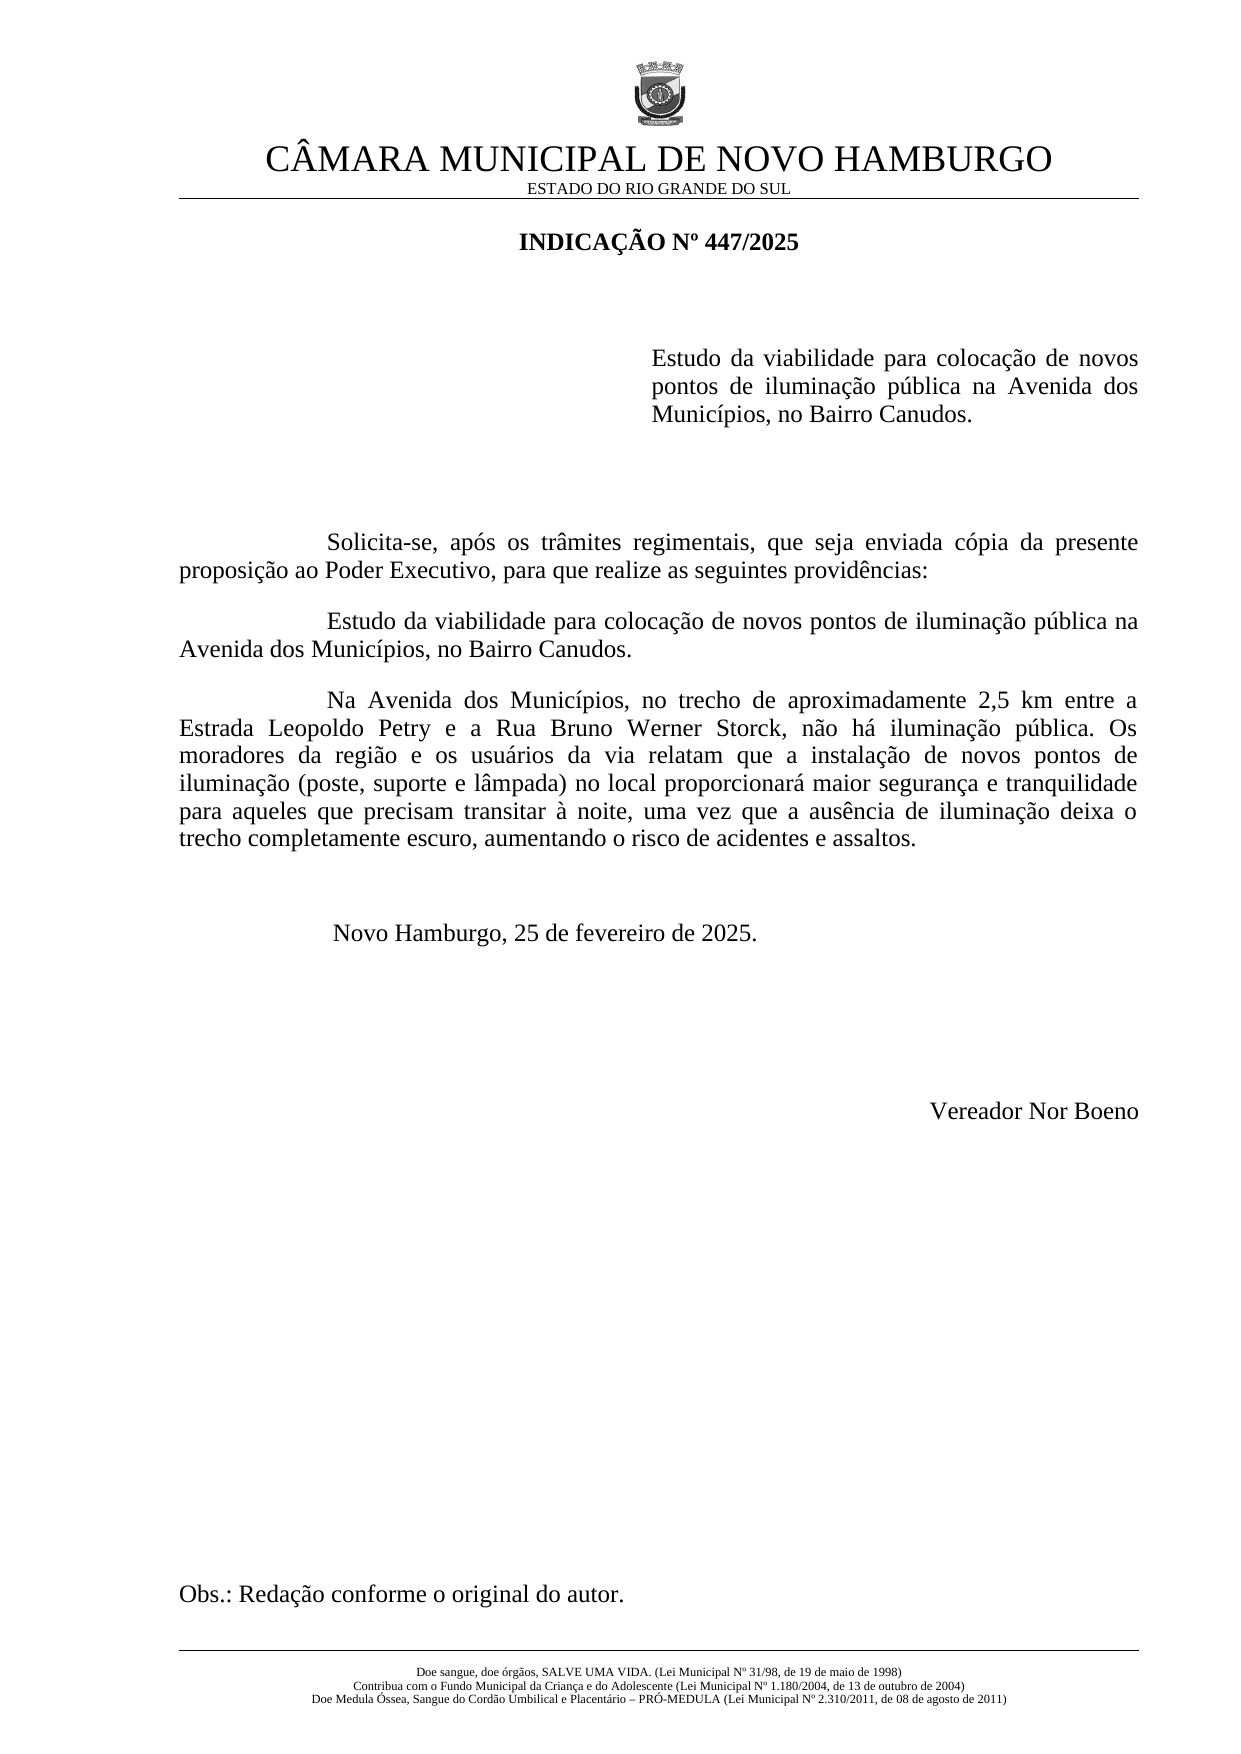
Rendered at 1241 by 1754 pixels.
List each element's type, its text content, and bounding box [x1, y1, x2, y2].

text Na Avenida dos Municípios, no trecho de aproximadamente 2,5 km entre a Estrada Leopoldo Petry e a Rua Bruno Werner Storck, não há iluminação pública. Os moradores da região e os usuários da via relatam que a instalação de novos pontos de iluminação (poste, suporte e lâmpada) no local proporcionará maior segurança e tranquilidade para aqueles que precisam transitar à noite, uma vez que a ausência de iluminação deixa o trecho completamente escuro, aumentando o risco de acidentes e assaltos. [179, 686, 1139, 852]
text Solicita-se, após os trâmites regimentais, que seja enviada cópia da presente proposição ao Poder Executivo, para que realize as seguintes providências: [179, 528, 1139, 583]
text Estudo da viabilidade para colocação de novos pontos de iluminação pública na Avenida dos Municípios, no Bairro Canudos. [179, 607, 1139, 662]
text Vereador Nor Boeno [179, 1097, 1139, 1125]
text Estudo da viabilidade para colocação de novos pontos de iluminação pública na Avenida dos Municípios, no Bairro Canudos. [651, 344, 1139, 428]
text Novo Hamburgo, 25 de fevereiro de 2025. [185, 919, 1139, 947]
text Obs.: Redação conforme o original do autor. [179, 1580, 1139, 1608]
text INDICAÇÃO Nº 447/2025 [179, 228, 1139, 256]
